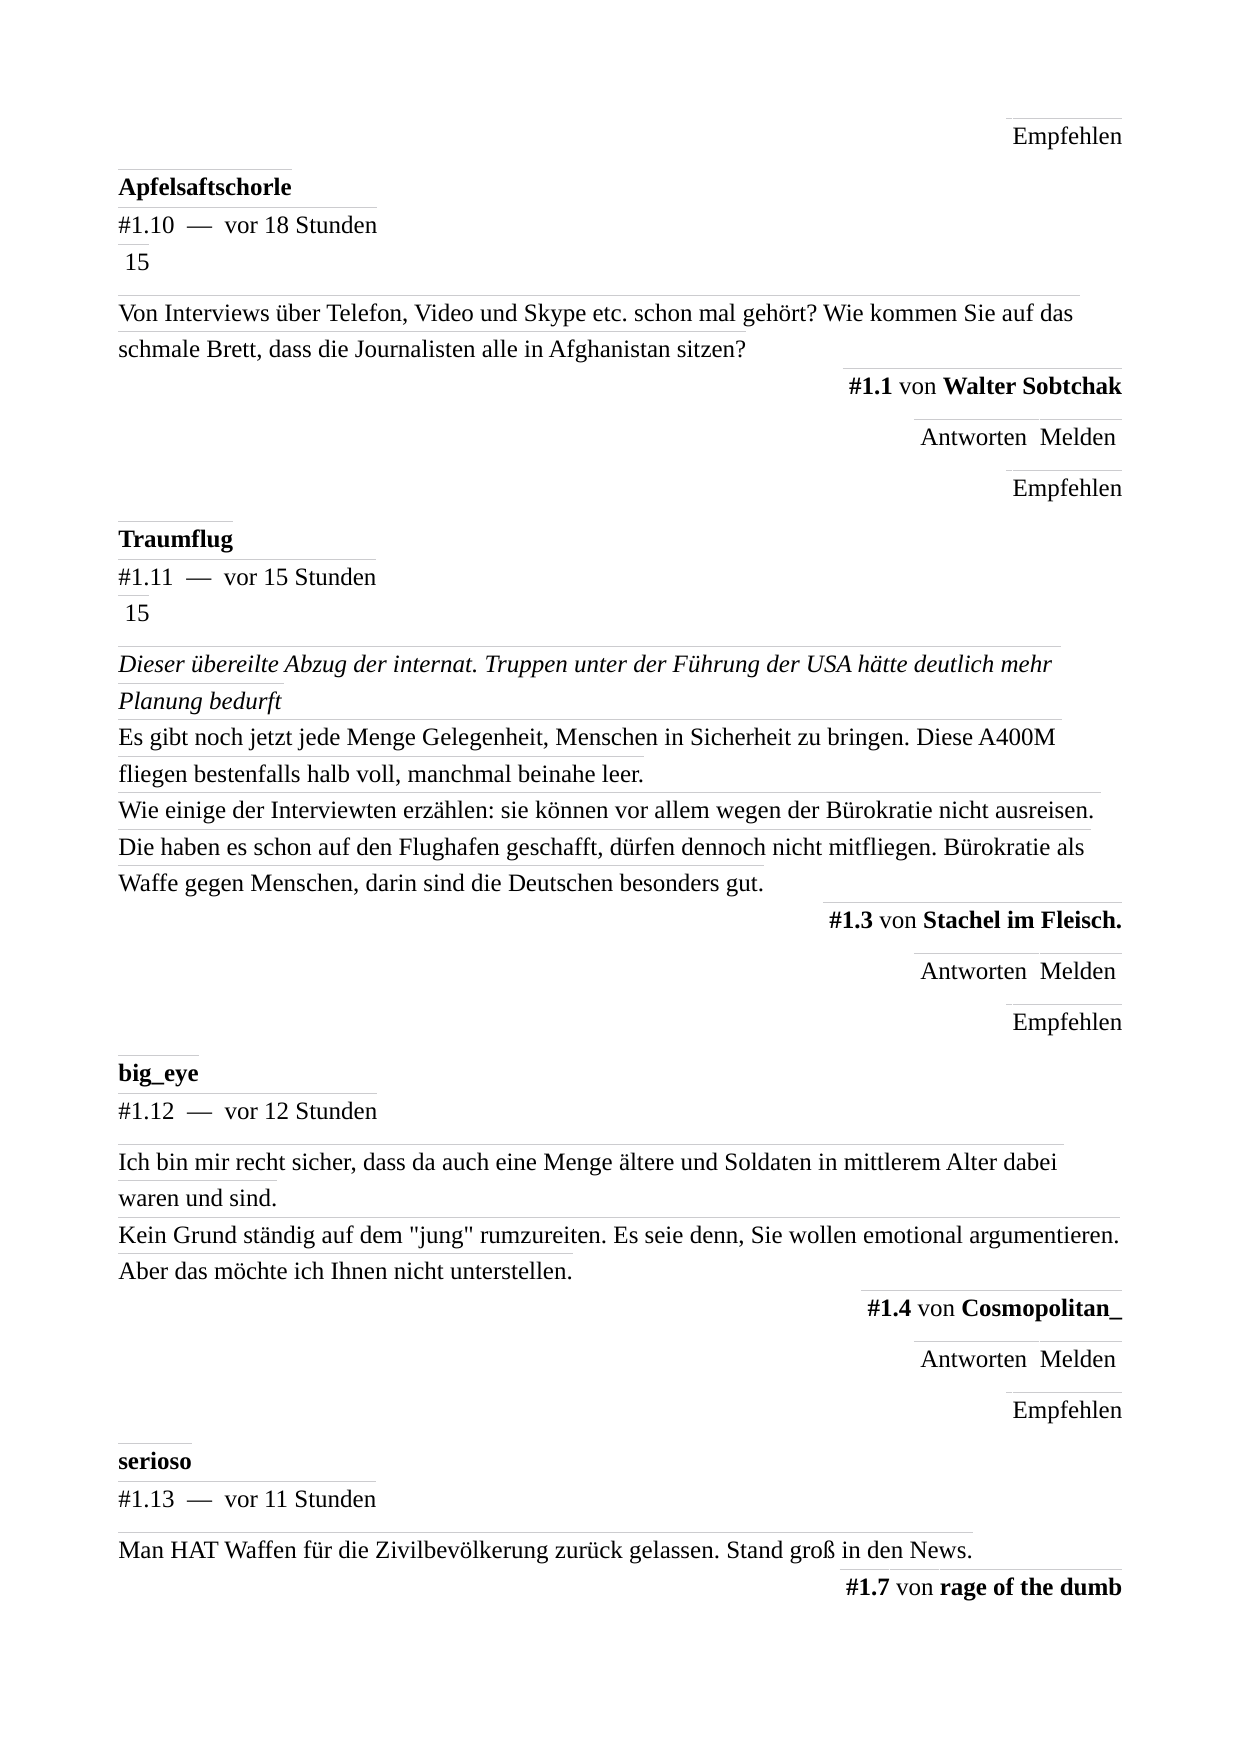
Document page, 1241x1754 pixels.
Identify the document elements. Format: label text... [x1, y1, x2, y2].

text Antworten Melden [118, 953, 1122, 984]
subtitle Apfelsaftschorle [118, 169, 1122, 201]
text Von Interviews über Telefon, Video und Skype etc. schon mal gehört? Wie kommen Sie auf das schmale Brett, dass die Journalisten alle in Afghanistan sitzen? [118, 295, 1122, 363]
text Wie einige der Interviewten erzählen: sie können vor allem wegen der Bürokratie nicht ausreisen. Die haben es schon auf den Flughafen geschafft, dürfen dennoch nicht mitfliegen. Bürokratie als Waffe gegen Menschen, darin sind die Deutschen besonders gut. [118, 792, 1122, 897]
text #1.10 — vor 18 Stunden [118, 207, 1122, 239]
text Empfehlen [118, 1004, 1122, 1036]
text #1.1 von Walter Sobtchak [118, 368, 1122, 399]
text 15 [118, 244, 1122, 276]
text Ich bin mir recht sicher, dass da auch eine Menge ältere und Soldaten in mittlerem Alter dabei waren und sind. Kein Grund ständig auf dem "jung" rumzureiten. Es seie denn, Sie wollen emotional argumentieren. Aber das möchte ich Ihnen nicht unterstellen. [118, 1144, 1122, 1285]
text Empfehlen [118, 470, 1122, 502]
text Man HAT Waffen für die Zivilbevölkerung zurück gelassen. Stand groß in den News. [118, 1532, 1122, 1564]
text #1.4 von Cosmopolitan_ [118, 1290, 1122, 1322]
text Empfehlen [118, 118, 1122, 150]
text Antworten Melden [118, 419, 1122, 451]
text #1.12 — vor 12 Stunden [118, 1093, 1122, 1125]
text Dieser übereilte Abzug der internat. Truppen unter der Führung der USA hätte deutlich mehr Planung bedurft [118, 646, 1122, 715]
text Empfehlen [118, 1392, 1122, 1424]
text Antworten Melden [118, 1341, 1122, 1373]
subtitle serioso [118, 1443, 1122, 1475]
text #1.11 — vor 15 Stunden [118, 559, 1122, 591]
text #1.3 von Stachel im Fleisch. [118, 902, 1122, 933]
subtitle big_eye [118, 1055, 1122, 1087]
text 15 [118, 595, 1122, 627]
subtitle Traumflug [118, 521, 1122, 553]
text #1.7 von rage of the dumb [118, 1568, 1122, 1600]
text #1.13 — vor 11 Stunden [118, 1481, 1122, 1513]
text Es gibt noch jetzt jede Menge Gelegenheit, Menschen in Sicherheit zu bringen. Diese A400M fliegen bestenfalls halb voll, manchmal beinahe leer. [118, 719, 1122, 788]
